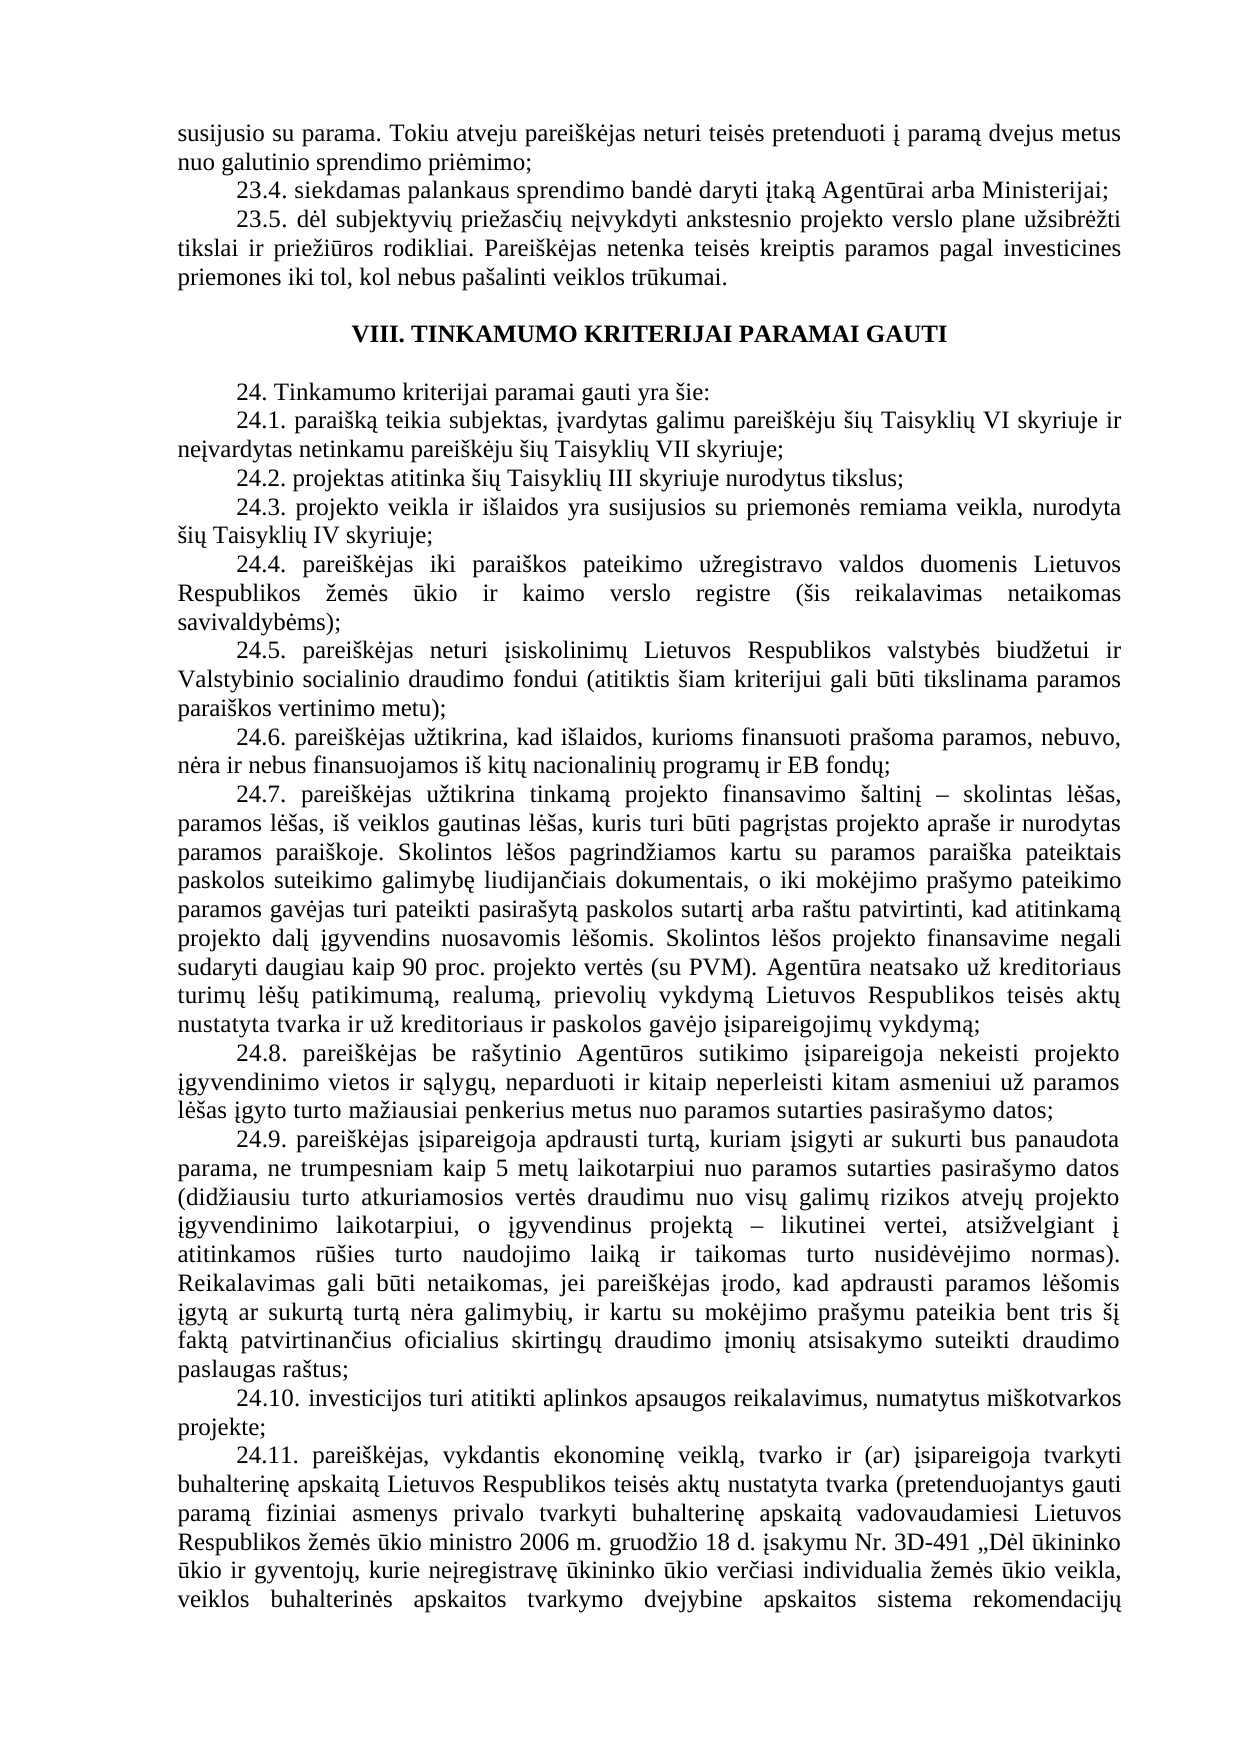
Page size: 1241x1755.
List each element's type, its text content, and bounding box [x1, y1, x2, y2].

text 23.4. siekdamas palankaus sprendimo bandė daryti įtaką Agentūrai arba Ministerijai; [177, 176, 1122, 204]
text 24.3. projekto veikla ir išlaidos yra susijusios su priemonės remiama veikla, nurodyta šių Taisyklių IV skyriuje; [177, 492, 1122, 549]
text 24.2. projektas atitinka šių Taisyklių III skyriuje nurodytus tikslus; [177, 463, 1122, 492]
text 23.5. dėl subjektyvių priežasčių neįvykdyti ankstesnio projekto verslo plane užsibrėžti tikslai ir priežiūros rodikliai. Pareiškėjas netenka teisės kreiptis paramos pagal investicines priemones iki tol, kol nebus pašalinti veiklos trūkumai. [177, 204, 1122, 291]
text 24.6. pareiškėjas užtikrina, kad išlaidos, kurioms finansuoti prašoma paramos, nebuvo, nėra ir nebus finansuojamos iš kitų nacionalinių programų ir EB fondų; [177, 722, 1122, 779]
text 24.8. pareiškėjas be rašytinio Agentūros sutikimo įsipareigoja nekeisti projekto įgyvendinimo vietos ir sąlygų, neparduoti ir kitaip neperleisti kitam asmeniui už paramos lėšas įgyto turto mažiausiai penkerius metus nuo paramos sutarties pasirašymo datos; [177, 1038, 1122, 1124]
text 24.4. pareiškėjas iki paraiškos pateikimo užregistravo valdos duomenis Lietuvos Respublikos žemės ūkio ir kaimo verslo registre (šis reikalavimas netaikomas savivaldybėms); [177, 549, 1122, 636]
text 24.11. pareiškėjas, vykdantis ekonominę veiklą, tvarko ir (ar) įsipareigoja tvarkyti buhalterinę apskaitą Lietuvos Respublikos teisės aktų nustatyta tvarka (pretenduojantys gauti paramą fiziniai asmenys privalo tvarkyti buhalterinę apskaitą vadovaudamiesi Lietuvos Respublikos žemės ūkio ministro 2006 m. gruodžio 18 d. įsakymu Nr. 3D-491 „Dėl ūkininko ūkio ir gyventojų, kurie neįregistravę ūkininko ūkio verčiasi individualia žemės ūkio veikla, veiklos buhalterinės apskaitos tvarkymo dvejybine apskaitos sistema rekomendacijų [177, 1441, 1122, 1613]
text 24.5. pareiškėjas neturi įsiskolinimų Lietuvos Respublikos valstybės biudžetui ir Valstybinio socialinio draudimo fondui (atitiktis šiam kriterijui gali būti tikslinama paramos paraiškos vertinimo metu); [177, 636, 1122, 722]
text VIII. TINKAMUMO KRITERIJAI paramai gauti [177, 319, 1122, 348]
text 24.9. pareiškėjas įsipareigoja apdrausti turtą, kuriam įsigyti ar sukurti bus panaudota parama, ne trumpesniam kaip 5 metų laikotarpiui nuo paramos sutarties pasirašymo datos (didžiausiu turto atkuriamosios vertės draudimu nuo visų galimų rizikos atvejų projekto įgyvendinimo laikotarpiui, o įgyvendinus projektą – likutinei vertei, atsižvelgiant į atitinkamos rūšies turto naudojimo laiką ir taikomas turto nusidėvėjimo normas). Reikalavimas gali būti netaikomas, jei pareiškėjas įrodo, kad apdrausti paramos lėšomis įgytą ar sukurtą turtą nėra galimybių, ir kartu su mokėjimo prašymu pateikia bent tris šį faktą patvirtinančius oficialius skirtingų draudimo įmonių atsisakymo suteikti draudimo paslaugas raštus; [177, 1124, 1122, 1383]
text susijusio su parama. Tokiu atveju pareiškėjas neturi teisės pretenduoti į paramą dvejus metus nuo galutinio sprendimo priėmimo; [177, 118, 1122, 176]
text 24.1. paraišką teikia subjektas, įvardytas galimu pareiškėju šių Taisyklių VI skyriuje ir neįvardytas netinkamu pareiškėju šių Taisyklių VII skyriuje; [177, 406, 1122, 463]
text 24. Tinkamumo kriterijai paramai gauti yra šie: [177, 377, 1122, 406]
text 24.7. pareiškėjas užtikrina tinkamą projekto finansavimo šaltinį – skolintas lėšas, paramos lėšas, iš veiklos gautinas lėšas, kuris turi būti pagrįstas projekto apraše ir nurodytas paramos paraiškoje. Skolintos lėšos pagrindžiamos kartu su paramos paraiška pateiktais paskolos suteikimo galimybę liudijančiais dokumentais, o iki mokėjimo prašymo pateikimo paramos gavėjas turi pateikti pasirašytą paskolos sutartį arba raštu patvirtinti, kad atitinkamą projekto dalį įgyvendins nuosavomis lėšomis. Skolintos lėšos projekto finansavime negali sudaryti daugiau kaip 90 proc. projekto vertės (su PVM). Agentūra neatsako už kreditoriaus turimų lėšų patikimumą, realumą, prievolių vykdymą Lietuvos Respublikos teisės aktų nustatyta tvarka ir už kreditoriaus ir paskolos gavėjo įsipareigojimų vykdymą; [177, 779, 1122, 1038]
text 24.10. investicijos turi atitikti aplinkos apsaugos reikalavimus, numatytus miškotvarkos projekte; [177, 1383, 1122, 1441]
